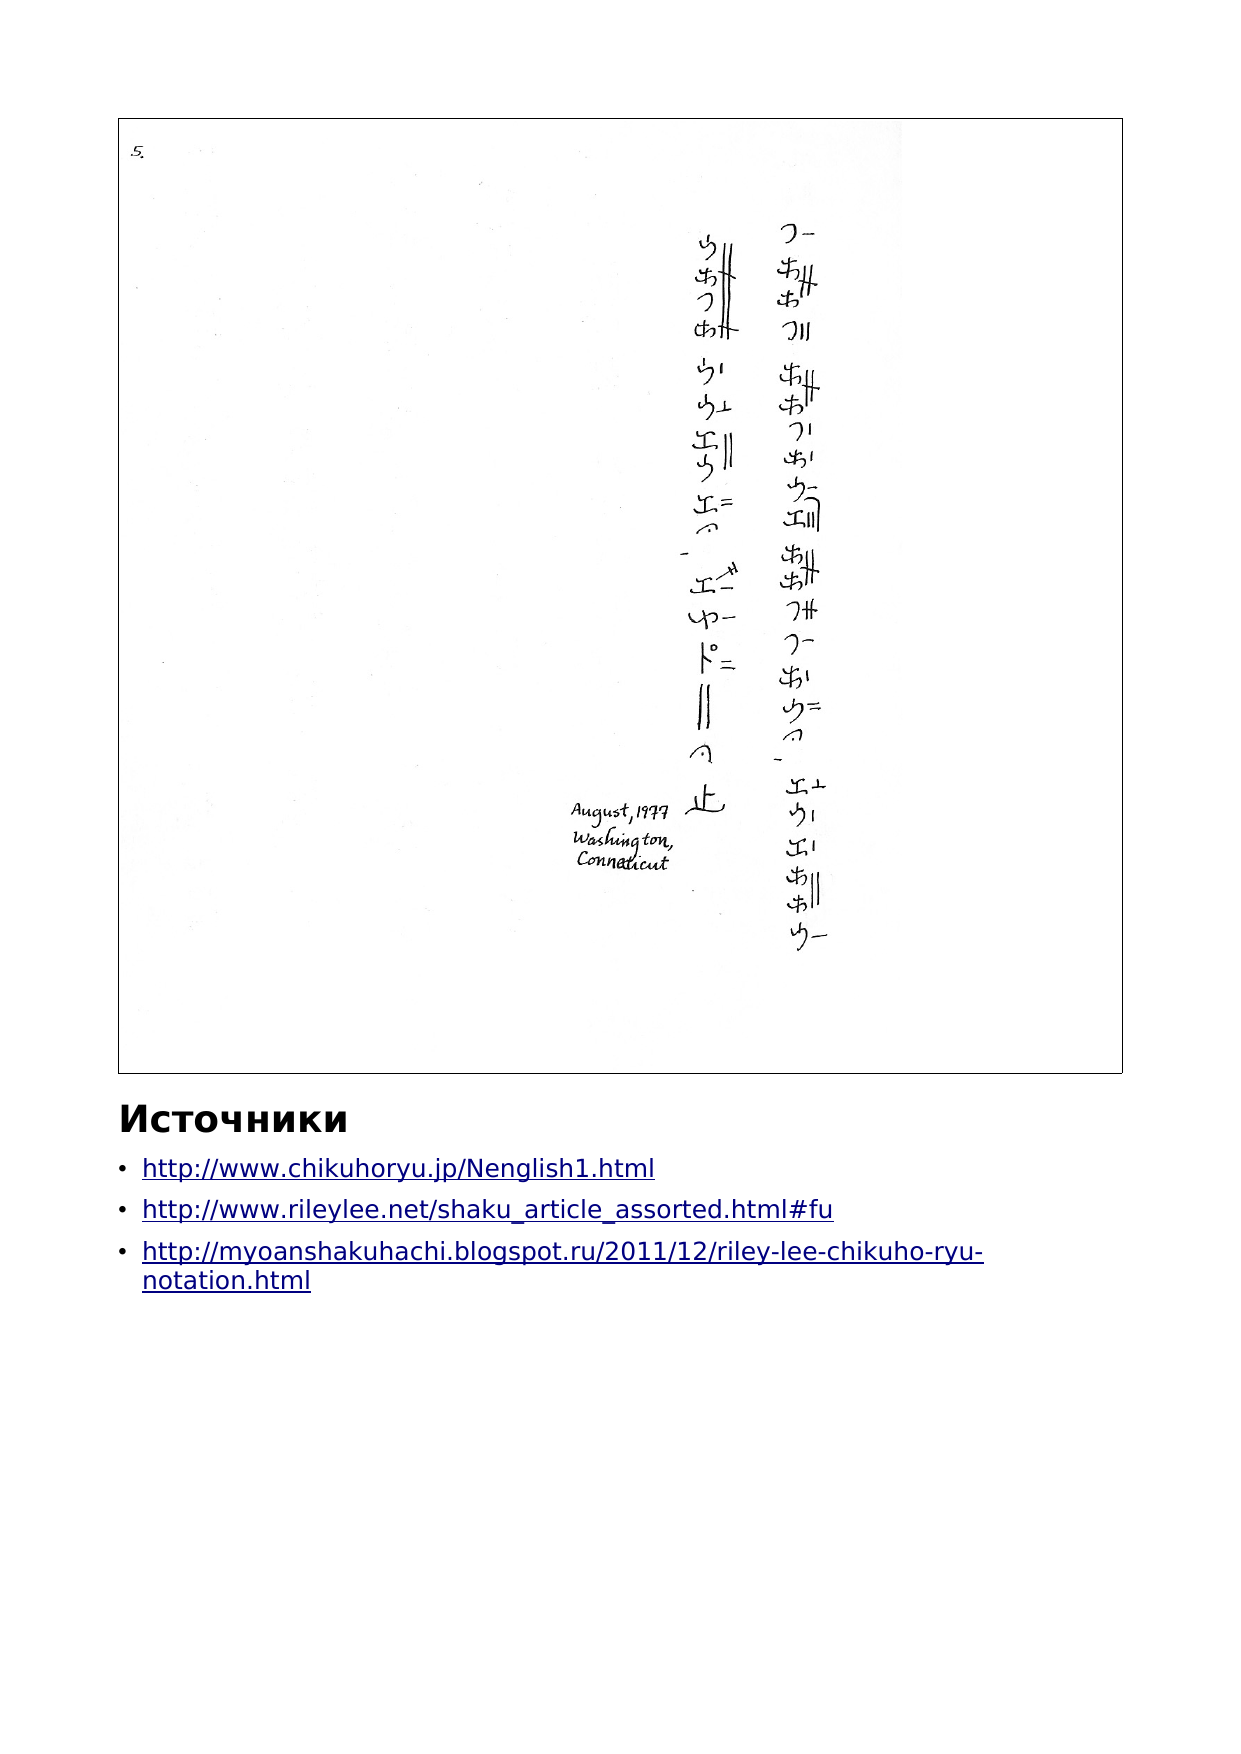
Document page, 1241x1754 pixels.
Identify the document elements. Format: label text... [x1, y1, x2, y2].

list http://www.chikuhoryu.jp/Nenglish1.html [118, 1154, 1122, 1183]
table_cell [119, 119, 1122, 1072]
list http://myoanshakuhachi.blogspot.ru/2011/12/riley-lee-chikuho-ryu-notation.html [118, 1237, 1122, 1295]
picture [121, 121, 903, 1070]
subtitle Источники [118, 1098, 1122, 1141]
list http://www.rileylee.net/shaku_article_assorted.html#fu [118, 1195, 1122, 1224]
